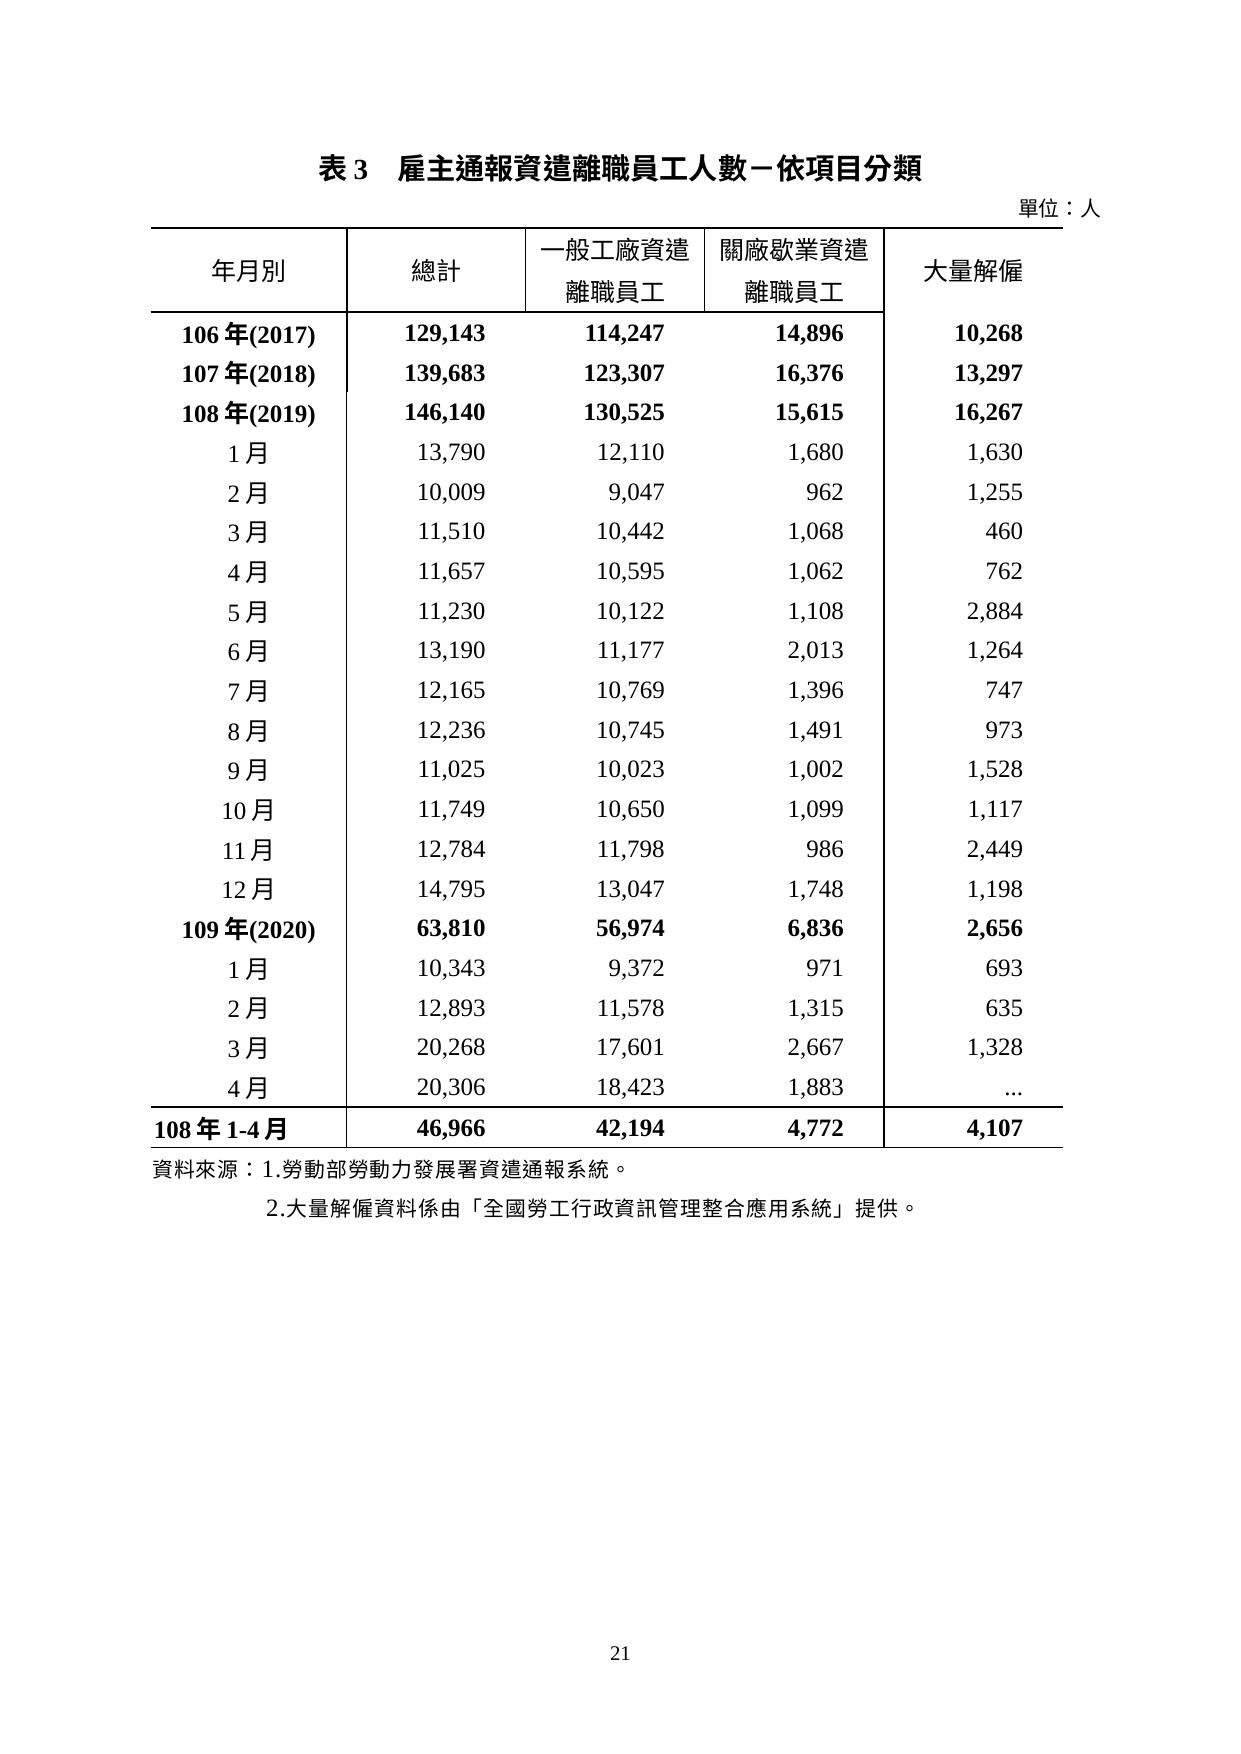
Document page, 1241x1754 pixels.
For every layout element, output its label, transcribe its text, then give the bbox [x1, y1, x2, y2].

table_cell 1,062 [705, 551, 883, 590]
table_header 大量解僱 [885, 229, 1063, 311]
table_cell 9月 [151, 749, 346, 789]
table_cell 4,772 [705, 1108, 883, 1147]
table_cell 1,002 [705, 749, 883, 789]
table_cell 635 [885, 987, 1063, 1027]
table_cell ... [885, 1067, 1063, 1106]
table_cell 12,893 [347, 987, 526, 1027]
table_cell 13,297 [885, 352, 1063, 392]
table_cell 1,396 [705, 670, 883, 709]
table_cell 12月 [151, 868, 346, 908]
table_cell 962 [705, 471, 883, 511]
table_cell 11,578 [526, 987, 705, 1027]
table_cell 130,525 [526, 392, 705, 432]
table_cell 11,510 [347, 511, 526, 551]
table_cell 2,667 [705, 1027, 883, 1067]
table_cell 5月 [151, 590, 346, 630]
table_cell 12,236 [347, 710, 526, 749]
table_cell 1月 [151, 432, 346, 471]
table_cell 12,110 [526, 432, 705, 471]
table_cell 13,190 [347, 630, 526, 670]
table_cell 20,306 [347, 1067, 526, 1106]
table_cell 10,650 [526, 789, 705, 828]
table_cell 14,795 [347, 868, 526, 908]
table_cell 129,143 [348, 313, 526, 352]
table_cell 9,047 [526, 471, 705, 511]
table_cell 10,023 [526, 749, 705, 789]
table_cell 17,601 [526, 1027, 705, 1067]
table_cell 11,025 [347, 749, 526, 789]
table_cell 11,657 [347, 551, 526, 590]
table_cell 1,748 [705, 868, 883, 908]
table_cell 11,177 [526, 630, 705, 670]
table_cell 146,140 [347, 392, 526, 432]
table_header 年月別 [151, 229, 346, 311]
table_cell 9,372 [526, 948, 705, 987]
text 2.大量解僱資料係由「全國勞工行政資訊管理整合應用系統」提供。 [266, 1188, 1063, 1227]
table_cell 16,267 [885, 392, 1063, 432]
table_header 關廠歇業資遣 [705, 229, 883, 269]
table_cell 108年(2019) [151, 392, 346, 432]
table_cell 4月 [151, 1067, 346, 1106]
table_cell 1,264 [885, 630, 1063, 670]
table_cell 971 [705, 948, 883, 987]
table_cell 42,194 [526, 1108, 705, 1147]
table_cell 986 [705, 829, 883, 868]
table_cell 1,630 [885, 432, 1063, 471]
table_cell 14,896 [705, 313, 883, 352]
table_cell 114,247 [526, 313, 705, 352]
table_cell 1,108 [705, 590, 883, 630]
table_cell 10,122 [526, 590, 705, 630]
table_cell 1,099 [705, 789, 883, 828]
table_cell 2,884 [885, 590, 1063, 630]
table_cell 1,528 [885, 749, 1063, 789]
table_cell 1,198 [885, 868, 1063, 908]
table_cell 1,328 [885, 1027, 1063, 1067]
table_cell 747 [885, 670, 1063, 709]
table_cell 4月 [151, 551, 346, 590]
table_cell 離職員工 [705, 269, 883, 311]
table_cell 11,230 [347, 590, 526, 630]
table_cell 15,615 [705, 392, 883, 432]
table_cell 12,165 [347, 670, 526, 709]
table_cell 6,836 [705, 908, 883, 948]
table_header 一般工廠資遣 [526, 229, 704, 269]
table_cell 1,491 [705, 710, 883, 749]
table_cell 63,810 [347, 908, 526, 948]
table_cell 1,883 [705, 1067, 883, 1106]
table_cell 46,966 [347, 1108, 526, 1147]
table_cell 12,784 [347, 829, 526, 868]
table_cell 56,974 [526, 908, 705, 948]
table_cell 10,769 [526, 670, 705, 709]
table_cell 762 [885, 551, 1063, 590]
table_cell 10,343 [347, 948, 526, 987]
table_cell 4,107 [885, 1108, 1063, 1147]
text 表3 雇主通報資遣離職員工人數－依項目分類 [177, 148, 1063, 187]
table_cell 7月 [151, 670, 346, 709]
table_cell 11,798 [526, 829, 705, 868]
table_cell 3月 [151, 511, 346, 551]
table_cell 108年1-4月 [151, 1108, 346, 1147]
table_cell 123,307 [526, 352, 705, 392]
table_cell 2月 [151, 471, 346, 511]
table_cell 10,595 [526, 551, 705, 590]
text 單位：人 [177, 187, 1101, 227]
table_cell 離職員工 [526, 269, 704, 311]
table_cell 139,683 [348, 352, 526, 392]
table_cell 11月 [151, 829, 346, 868]
table_cell 1,255 [885, 471, 1063, 511]
table_cell 2,449 [885, 829, 1063, 868]
table_cell 8月 [151, 710, 346, 749]
table_cell 107年(2018) [151, 352, 346, 392]
table_cell 10,745 [526, 710, 705, 749]
table_cell 2月 [151, 987, 346, 1027]
table_cell 460 [885, 511, 1063, 551]
table_header 總計 [348, 229, 525, 311]
table_cell 13,790 [347, 432, 526, 471]
table_cell 973 [885, 710, 1063, 749]
table_cell 20,268 [347, 1027, 526, 1067]
text 資料來源：1.勞動部勞動力發展署資遣通報系統。 [152, 1148, 1063, 1188]
table_cell 10,268 [885, 311, 1063, 352]
table_cell 10,009 [347, 471, 526, 511]
table_cell 13,047 [526, 868, 705, 908]
table_cell 1,315 [705, 987, 883, 1027]
table_cell 3月 [151, 1027, 346, 1067]
table_cell 10,442 [526, 511, 705, 551]
table_cell 1,068 [705, 511, 883, 551]
table_cell 106年(2017) [151, 313, 346, 352]
table_cell 18,423 [526, 1067, 705, 1106]
table_cell 11,749 [347, 789, 526, 828]
table_cell 10月 [151, 789, 346, 828]
table_cell 1,117 [885, 789, 1063, 828]
table_cell 693 [885, 948, 1063, 987]
table_cell 6月 [151, 630, 346, 670]
table_cell 1,680 [705, 432, 883, 471]
table_cell 1月 [151, 948, 346, 987]
table_cell 16,376 [705, 352, 883, 392]
table_cell 109年(2020) [151, 908, 346, 948]
table_cell 2,013 [705, 630, 883, 670]
table_cell 2,656 [885, 908, 1063, 948]
